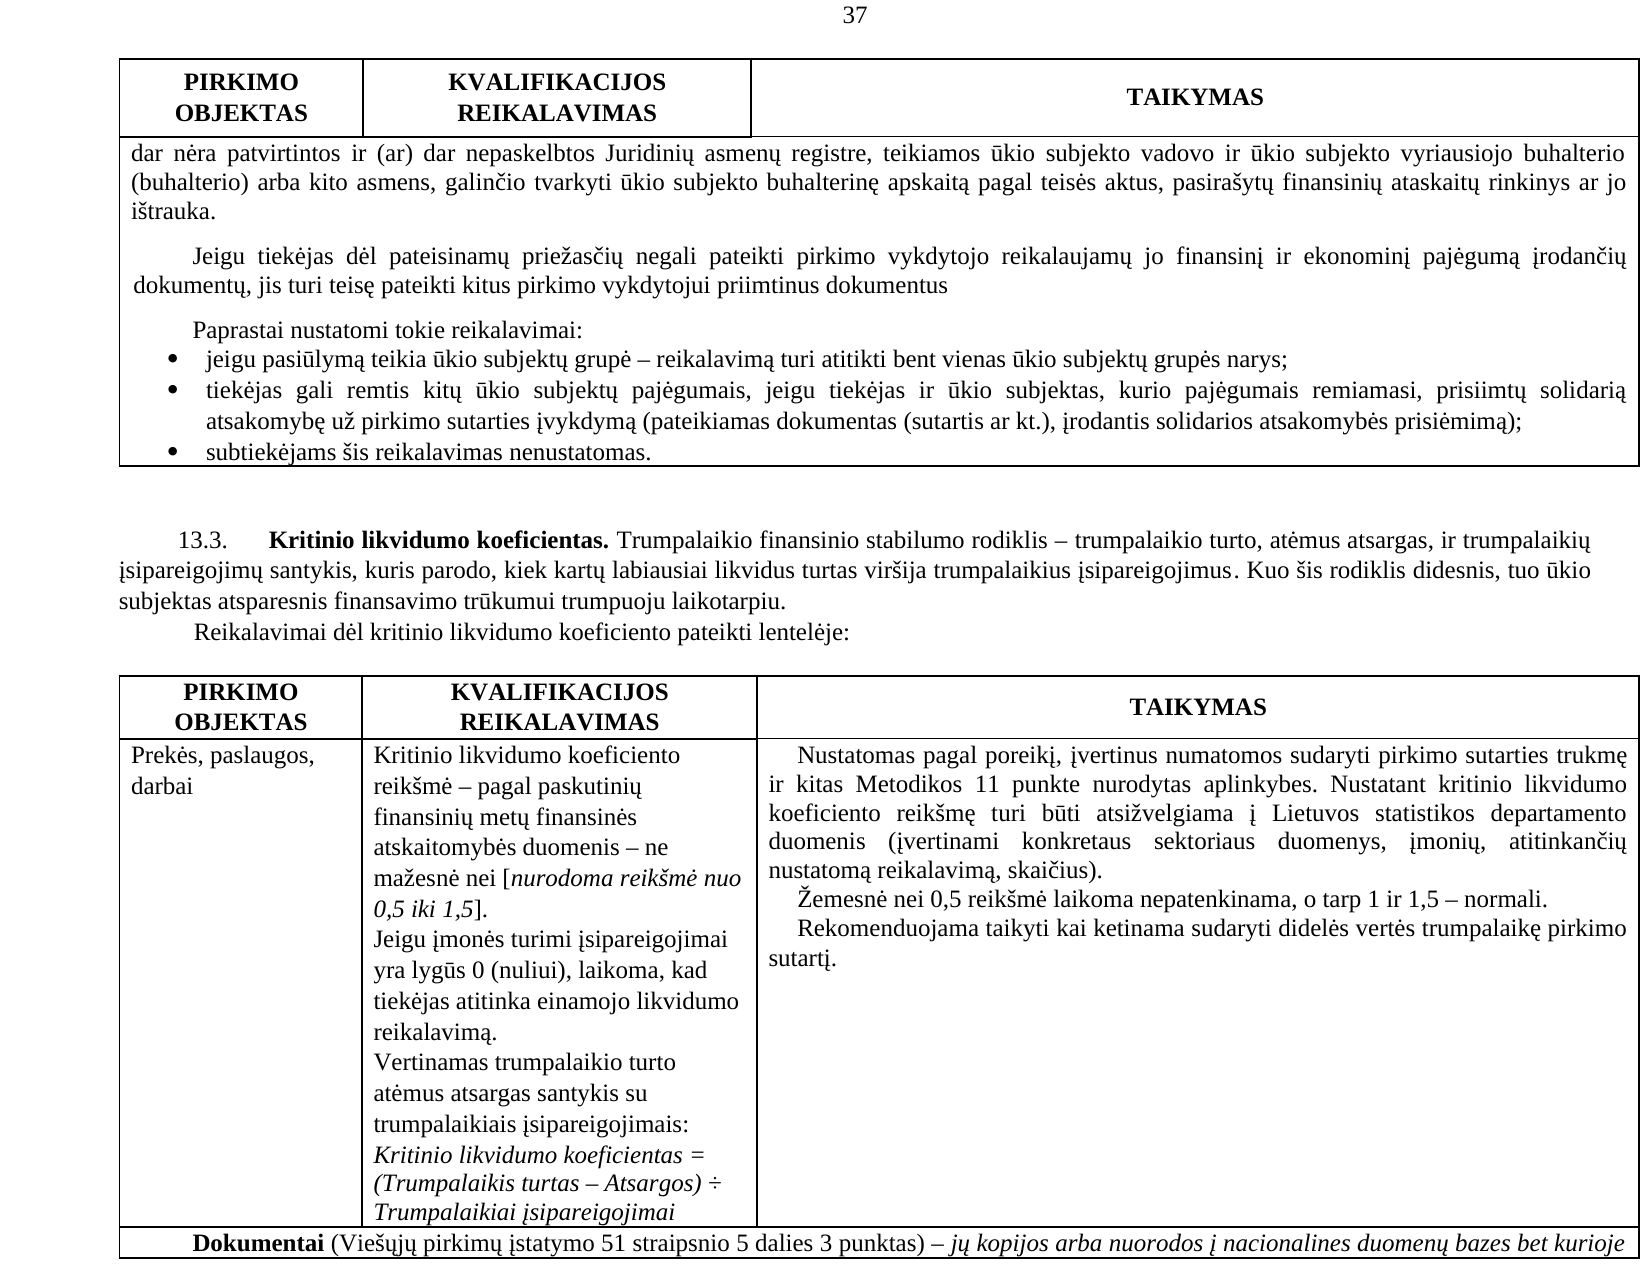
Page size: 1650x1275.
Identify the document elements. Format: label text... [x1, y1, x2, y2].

table_header KVALIFIKACIJOS REIKALAVIMAS [363, 677, 756, 738]
table_header PIRKIMO OBJEKTAS [120, 60, 362, 136]
table_cell Kritinio likvidumo koeficiento reikšmė – pagal paskutinių finansinių metų finansinės atskaitomybės duomenis – ne mažesnė nei [nurodoma reikšmė nuo 0,5 iki 1,5]. Jeigu įmonės turimi įsipareigojimai yra lygūs 0 (nuliui), laikoma, kad tiekėjas atitinka einamojo likvidumo reikalavimą. Vertinamas trumpalaikio turto atėmus atsargas santykis su trumpalaikiais įsipareigojimais: Kritinio likvidumo koeficientas = (Trumpalaikis turtas – Atsargos) ÷ Trumpalaikiai įsipareigojimai [363, 740, 756, 1226]
text Reikalavimai dėl kritinio likvidumo koeficiento pateikti lentelėje: [118, 617, 1591, 646]
subtitle 13.3. Kritinio likvidumo koeficientas. Trumpalaikio finansinio stabilumo rodiklis – trumpalaikio turto, atėmus atsargas, ir trumpalaikių įsipareigojimų santykis, kuris parodo, kiek kartų labiausiai likvidus turtas viršija trumpalaikius įsipareigojimus. Kuo šis rodiklis didesnis, tuo ūkio subjektas atsparesnis finansavimo trūkumui trumpuoju laikotarpiu. [118, 525, 1591, 615]
table_header PIRKIMO OBJEKTAS [120, 677, 361, 738]
table_cell Dokumentai (Viešųjų pirkimų įstatymo 51 straipsnio 5 dalies 3 punktas) – jų kopijos arba nuorodos į nacionalines duomenų bazes bet kurioje [120, 1228, 1638, 1257]
table_cell Prekės, paslaugos, darbai [120, 740, 361, 1226]
table_header TAIKYMAS [758, 677, 1638, 738]
table_header TAIKYMAS [752, 60, 1638, 136]
table_cell Nustatomas pagal poreikį, įvertinus numatomos sudaryti pirkimo sutarties trukmę ir kitas Metodikos ‎11 punkte nurodytas aplinkybes. Nustatant kritinio likvidumo koeficiento reikšmę turi būti atsižvelgiama į Lietuvos statistikos departamento duomenis (įvertinami konkretaus sektoriaus duomenys, įmonių, atitinkančių nustatomą reikalavimą, skaičius). Žemesnė nei 0,5 reikšmė laikoma nepatenkinama, o tarp 1 ir 1,5 – normali. Rekomenduojama taikyti kai ketinama sudaryti didelės vertės trumpalaikę pirkimo sutartį. [758, 739, 1638, 1226]
table_header KVALIFIKACIJOS REIKALAVIMAS [364, 60, 750, 136]
table_cell dar nėra patvirtintos ir (ar) dar nepaskelbtos Juridinių asmenų registre, teikiamos ūkio subjekto vadovo ir ūkio subjekto vyriausiojo buhalterio (buhalterio) arba kito asmens, galinčio tvarkyti ūkio subjekto buhalterinę apskaitą pagal teisės aktus, pasirašytų finansinių ataskaitų rinkinys ar jo ištrauka. Jeigu tiekėjas dėl pateisinamų priežasčių negali pateikti pirkimo vykdytojo reikalaujamų jo finansinį ir ekonominį pajėgumą įrodančių dokumentų, jis turi teisę pateikti kitus pirkimo vykdytojui priimtinus dokumentus Paprastai nustatomi tokie reikalavimai:  jeigu pasiūlymą teikia ūkio subjektų grupė – reikalavimą turi atitikti bent vienas ūkio subjektų grupės narys;  tiekėjas gali remtis kitų ūkio subjektų pajėgumais, jeigu tiekėjas ir ūkio subjektas, kurio pajėgumais remiamasi, prisiimtų solidarią atsakomybę už pirkimo sutarties įvykdymą (pateikiamas dokumentas (sutartis ar kt.), įrodantis solidarios atsakomybės prisiėmimą);  subtiekėjams šis reikalavimas nenustatomas. [120, 137, 1638, 465]
